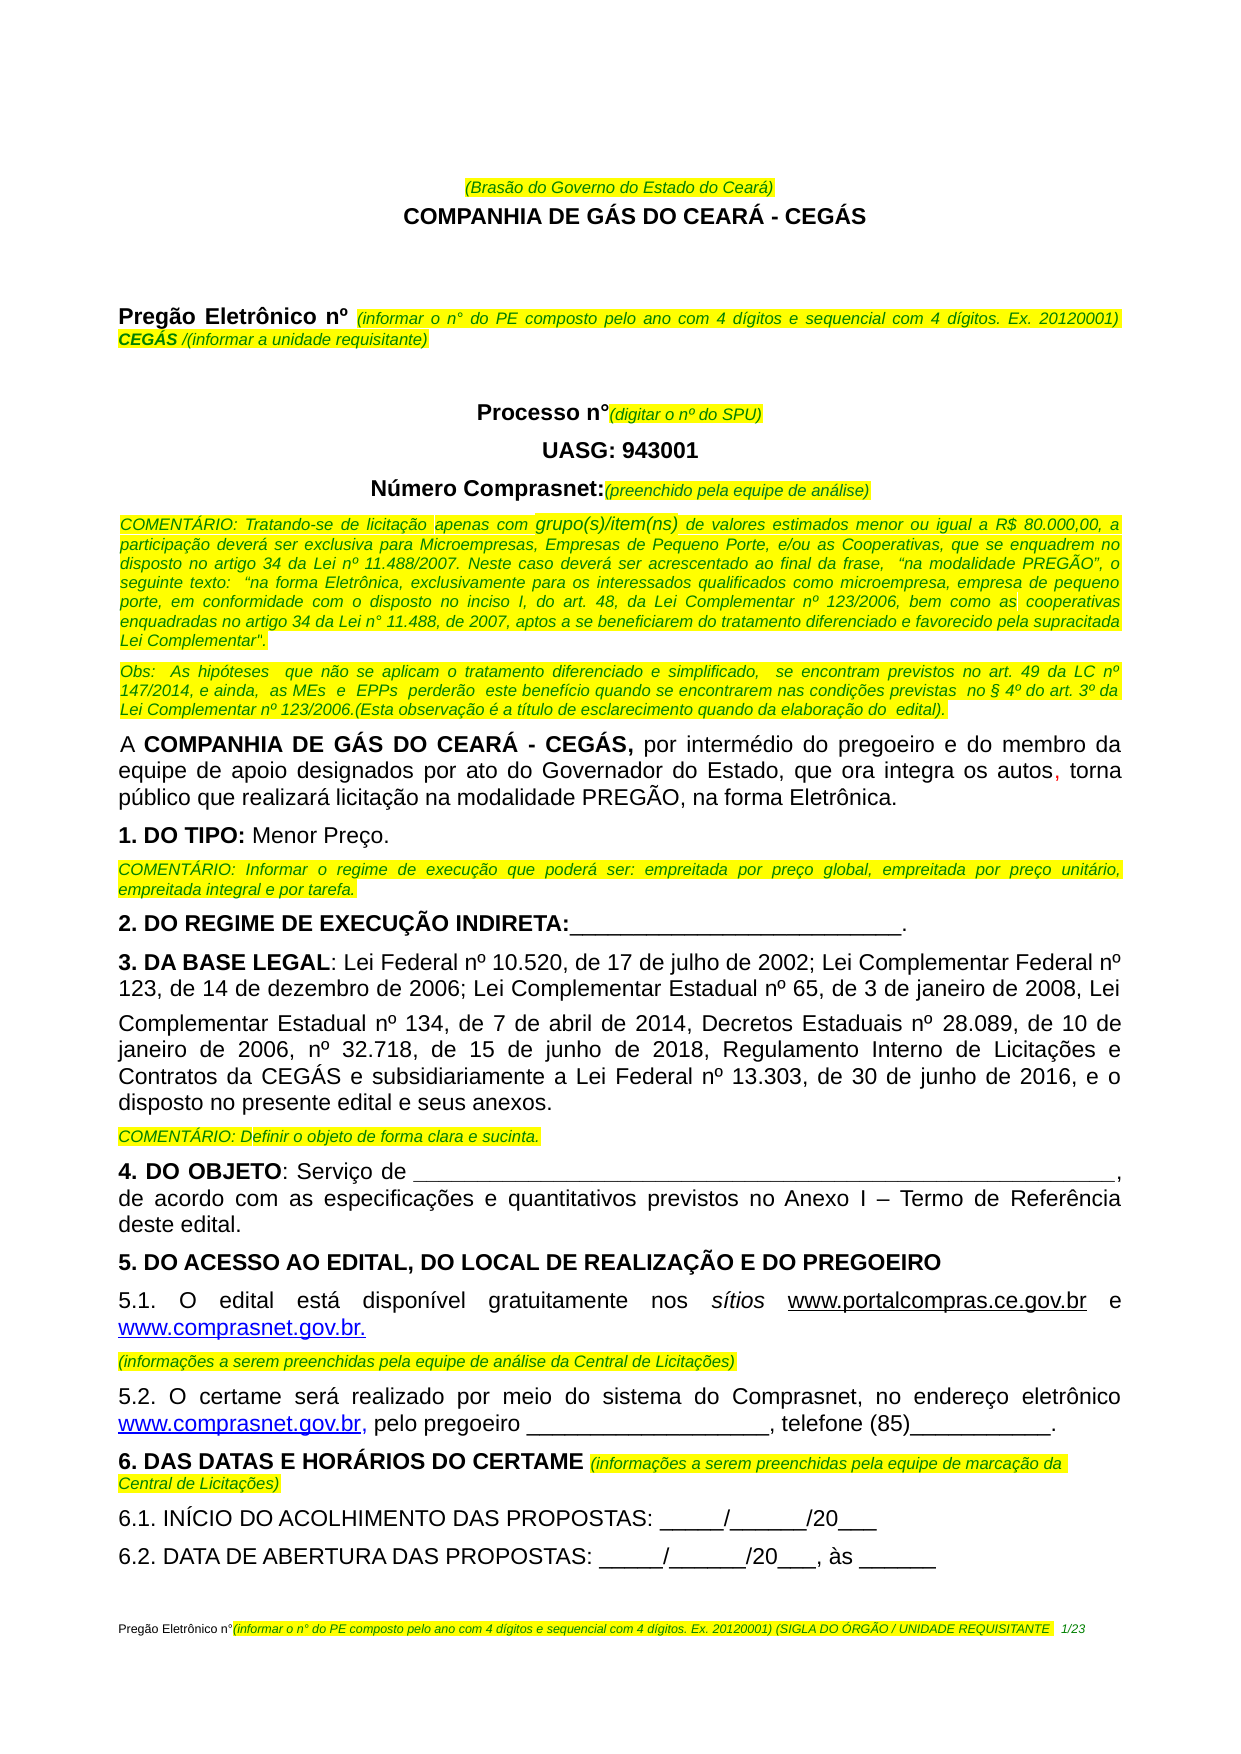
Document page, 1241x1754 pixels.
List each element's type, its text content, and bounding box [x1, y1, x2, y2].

text Processo n°(digitar o nº do SPU) [118, 398, 1122, 425]
text 5.1. O edital está disponível gratuitamente nos sítios www.portalcompras.ce.gov.br e www.comprasnet.gov.br. [118, 1287, 1122, 1340]
text Obs: As hipóteses que não se aplicam o tratamento diferenciado e simplificado, se encontram previstos no art. 49 da LC nº 147/2014, e ainda, as MEs e EPPs perderão este benefício quando se encontrarem nas condições previstas no § 4º do art. 3º da Lei Complementar nº 123/2006.(Esta observação é a título de esclarecimento quando da elaboração do edital). [120, 662, 1122, 719]
text 4. DO OBJETO: Serviço de _______________________________________________________, de acordo com as especificações e quantitativos previstos no Anexo I – Termo de Referência deste edital. [118, 1158, 1122, 1237]
text A COMPANHIA DE GÁS DO CEARÁ - CEGÁS, por intermédio do pregoeiro e do membro da equipe de apoio designados por ato do Governador do Estado, que ora integra os autos, torna público que realizará licitação na modalidade PREGÃO, na forma Eletrônica. [118, 731, 1122, 810]
text 5.2. O certame será realizado por meio do sistema do Comprasnet, no endereço eletrônico www.comprasnet.gov.br, pelo pregoeiro ___________________, telefone (85)___________. [118, 1383, 1122, 1436]
text UASG: 943001 [118, 437, 1122, 463]
text 3. DA BASE LEGAL: Lei Federal nº 10.520, de 17 de julho de 2002; Lei Complementar Federal nº 123, de 14 de dezembro de 2006; Lei Complementar Estadual nº 65, de 3 de janeiro de 2008, Lei Complementar Estadual nº 134, de 7 de abril de 2014, Decretos Estaduais nº 28.089, de 10 de janeiro de 2006, nº 32.718, de 15 de junho de 2018, Regulamento Interno de Licitações e Contratos da CEGÁS e subsidiariamente a Lei Federal nº 13.303, de 30 de junho de 2016, e o disposto no presente edital e seus anexos. [118, 949, 1122, 1115]
text COMENTÁRIO: Informar o regime de execução que poderá ser: empreitada por preço global, empreitada por preço unitário, empreitada integral e por tarefa. [118, 860, 1123, 898]
text Número Comprasnet:(preenchido pela equipe de análise) [119, 475, 1122, 501]
text 6.2. DATA DE ABERTURA DAS PROPOSTAS: _____/______/20___, às ______ [118, 1543, 1122, 1570]
text 1. DO TIPO: Menor Preço. [118, 822, 1122, 848]
text 5. DO ACESSO AO EDITAL, DO LOCAL DE REALIZAÇÃO E DO PREGOEIRO [118, 1249, 1122, 1276]
text COMENTÁRIO: Tratando-se de licitação apenas com grupo(s)/item(ns) de valores estimados menor ou igual a R$ 80.000,00, a participação deverá ser exclusiva para Microempresas, Empresas de Pequeno Porte, e/ou as Cooperativas, que se enquadrem no disposto no artigo 34 da Lei nº 11.488/2007. Neste caso deverá ser acrescentado ao final da frase, “na modalidade PREGÃO”, o seguinte texto: “na forma Eletrônica, exclusivamente para os interessados qualificados como microempresa, empresa de pequeno porte, em conformidade com o disposto no inciso I, do art. 48, da Lei Complementar nº 123/2006, bem como as cooperativas enquadradas no artigo 34 da Lei n° 11.488, de 2007, aptos a se beneficiarem do tratamento diferenciado e favorecido pela supracitada Lei Complementar". [120, 513, 1122, 650]
text Pregão Eletrônico nº (informar o n° do PE composto pelo ano com 4 dígitos e sequencial com 4 dígitos. Ex. 20120001) CEGÁS /(informar a unidade requisitante) [118, 303, 1122, 348]
text COMENTÁRIO: Definir o objeto de forma clara e sucinta. [118, 1127, 1122, 1146]
text 6. DAS DATAS E HORÁRIOS DO CERTAME (informações a serem preenchidas pela equipe de marcação da Central de Licitações) [118, 1448, 1122, 1493]
text (informações a serem preenchidas pela equipe de análise da Central de Licitações) [118, 1352, 1122, 1371]
text 6.1. INÍCIO DO ACOLHIMENTO DAS PROPOSTAS: _____/______/20___ [118, 1505, 1122, 1531]
text 2. DO REGIME DE EXECUÇÃO INDIRETA:__________________________. [118, 910, 1122, 937]
